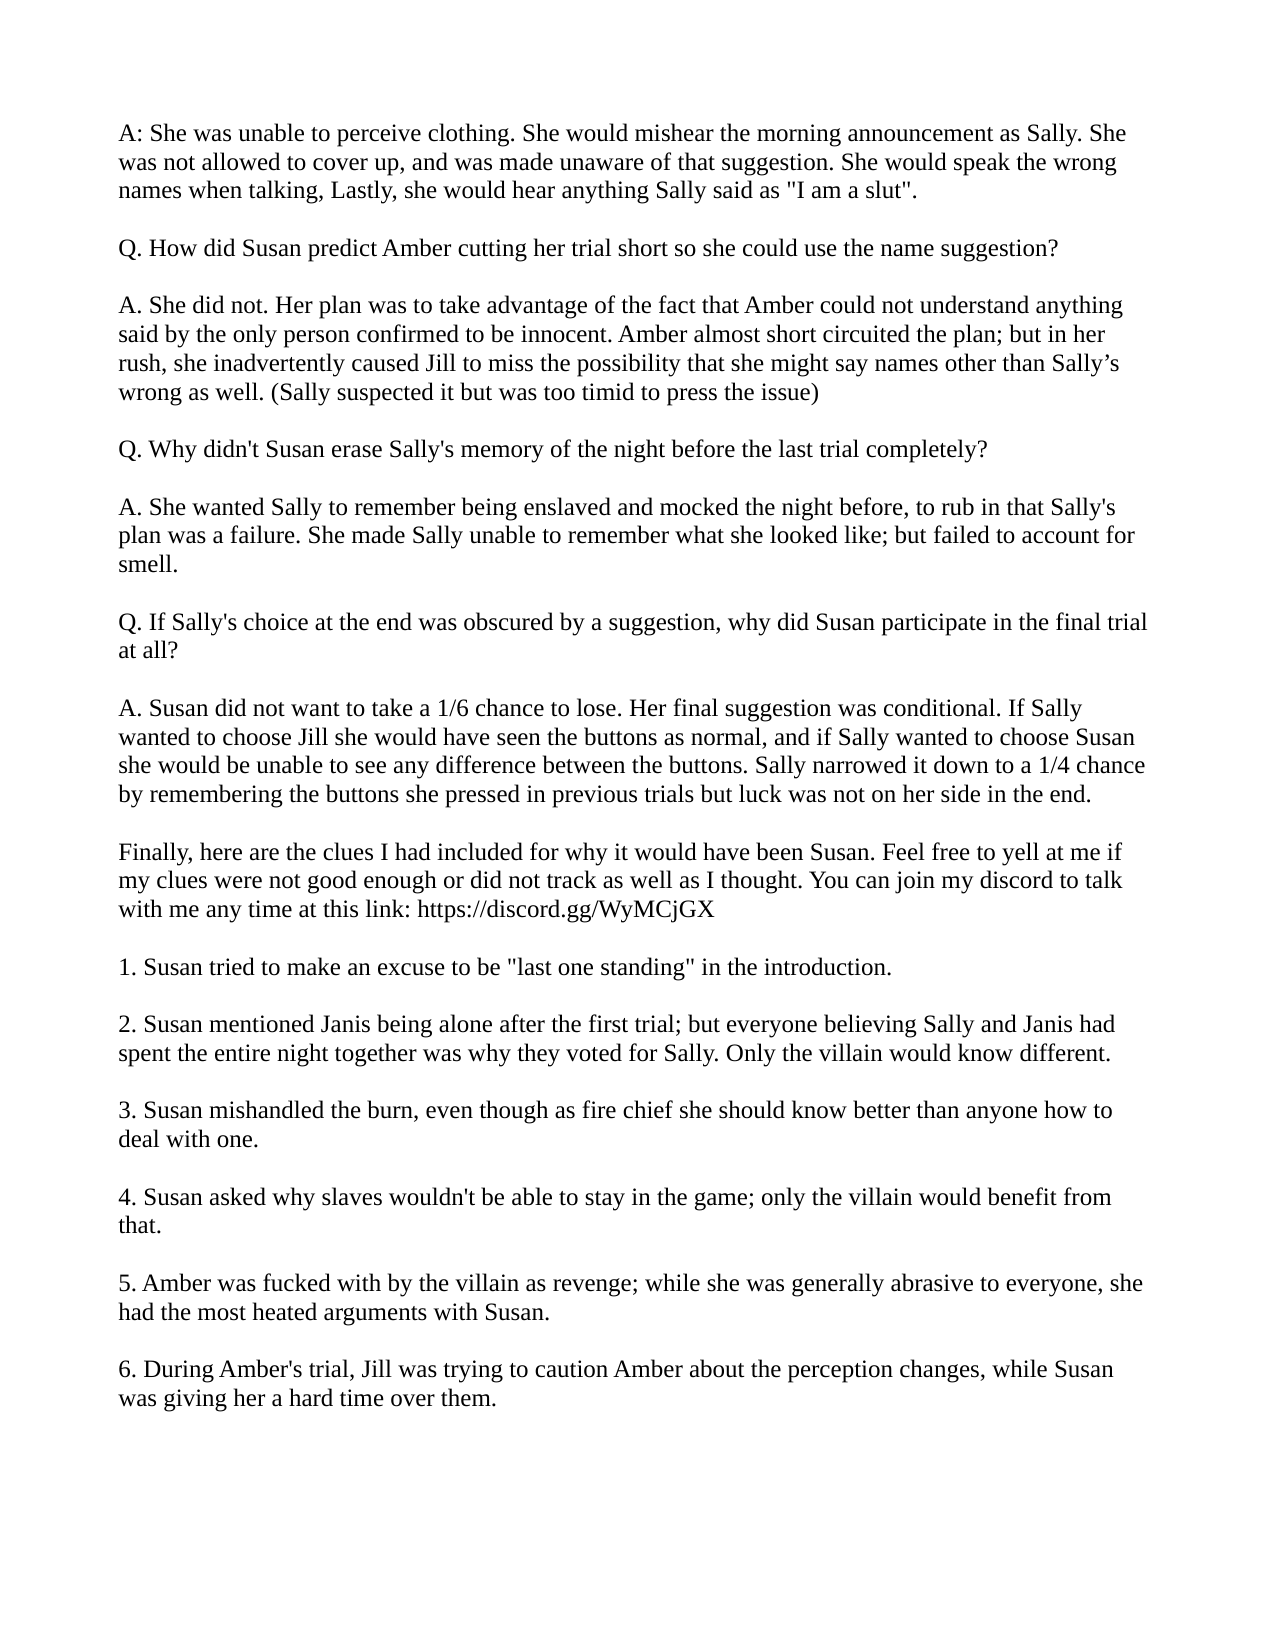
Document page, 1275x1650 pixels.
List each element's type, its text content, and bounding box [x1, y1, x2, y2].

text A. Susan did not want to take a 1/6 chance to lose. Her final suggestion was conditional. If Sally wanted to choose Jill she would have seen the buttons as normal, and if Sally wanted to choose Susan she would be unable to see any difference between the buttons. Sally narrowed it down to a 1/4 chance by remembering the buttons she pressed in previous trials but luck was not on her side in the end. [118, 693, 1157, 808]
text 2. Susan mentioned Janis being alone after the first trial; but everyone believing Sally and Janis had spent the entire night together was why they voted for Sally. Only the villain would know different. [118, 1009, 1157, 1067]
text Q. How did Susan predict Amber cutting her trial short so she could use the name suggestion? [118, 233, 1157, 262]
text 5. Amber was fucked with by the villain as revenge; while she was generally abrasive to everyone, she had the most heated arguments with Susan. [118, 1268, 1157, 1326]
text 4. Susan asked why slaves wouldn't be able to stay in the game; only the villain would benefit from that. [118, 1182, 1157, 1239]
text A: She was unable to perceive clothing. She would mishear the morning announcement as Sally. She was not allowed to cover up, and was made unaware of that suggestion. She would speak the wrong names when talking, Lastly, she would hear anything Sally said as "I am a slut". [118, 118, 1157, 204]
text A. She did not. Her plan was to take advantage of the fact that Amber could not understand anything said by the only person confirmed to be innocent. Amber almost short circuited the plan; but in her rush, she inadvertently caused Jill to miss the possibility that she might say names other than Sally’s wrong as well. (Sally suspected it but was too timid to press the issue) [118, 291, 1157, 406]
text A. She wanted Sally to remember being enslaved and mocked the night before, to rub in that Sally's plan was a failure. She made Sally unable to remember what she looked like; but failed to account for smell. [118, 492, 1157, 578]
text 1. Susan tried to make an excuse to be "last one standing" in the introduction. [118, 952, 1157, 981]
text Finally, here are the clues I had included for why it would have been Susan. Feel free to yell at me if my clues were not good enough or did not track as well as I thought. You can join my discord to talk with me any time at this link: https://discord.gg/WyMCjGX [118, 837, 1157, 923]
text 6. During Amber's trial, Jill was trying to caution Amber about the perception changes, while Susan was giving her a hard time over them. [118, 1354, 1157, 1412]
text Q. Why didn't Susan erase Sally's memory of the night before the last trial completely? [118, 434, 1157, 463]
text Q. If Sally's choice at the end was obscured by a suggestion, why did Susan participate in the final trial at all? [118, 607, 1157, 664]
text 3. Susan mishandled the burn, even though as fire chief she should know better than anyone how to deal with one. [118, 1096, 1157, 1153]
